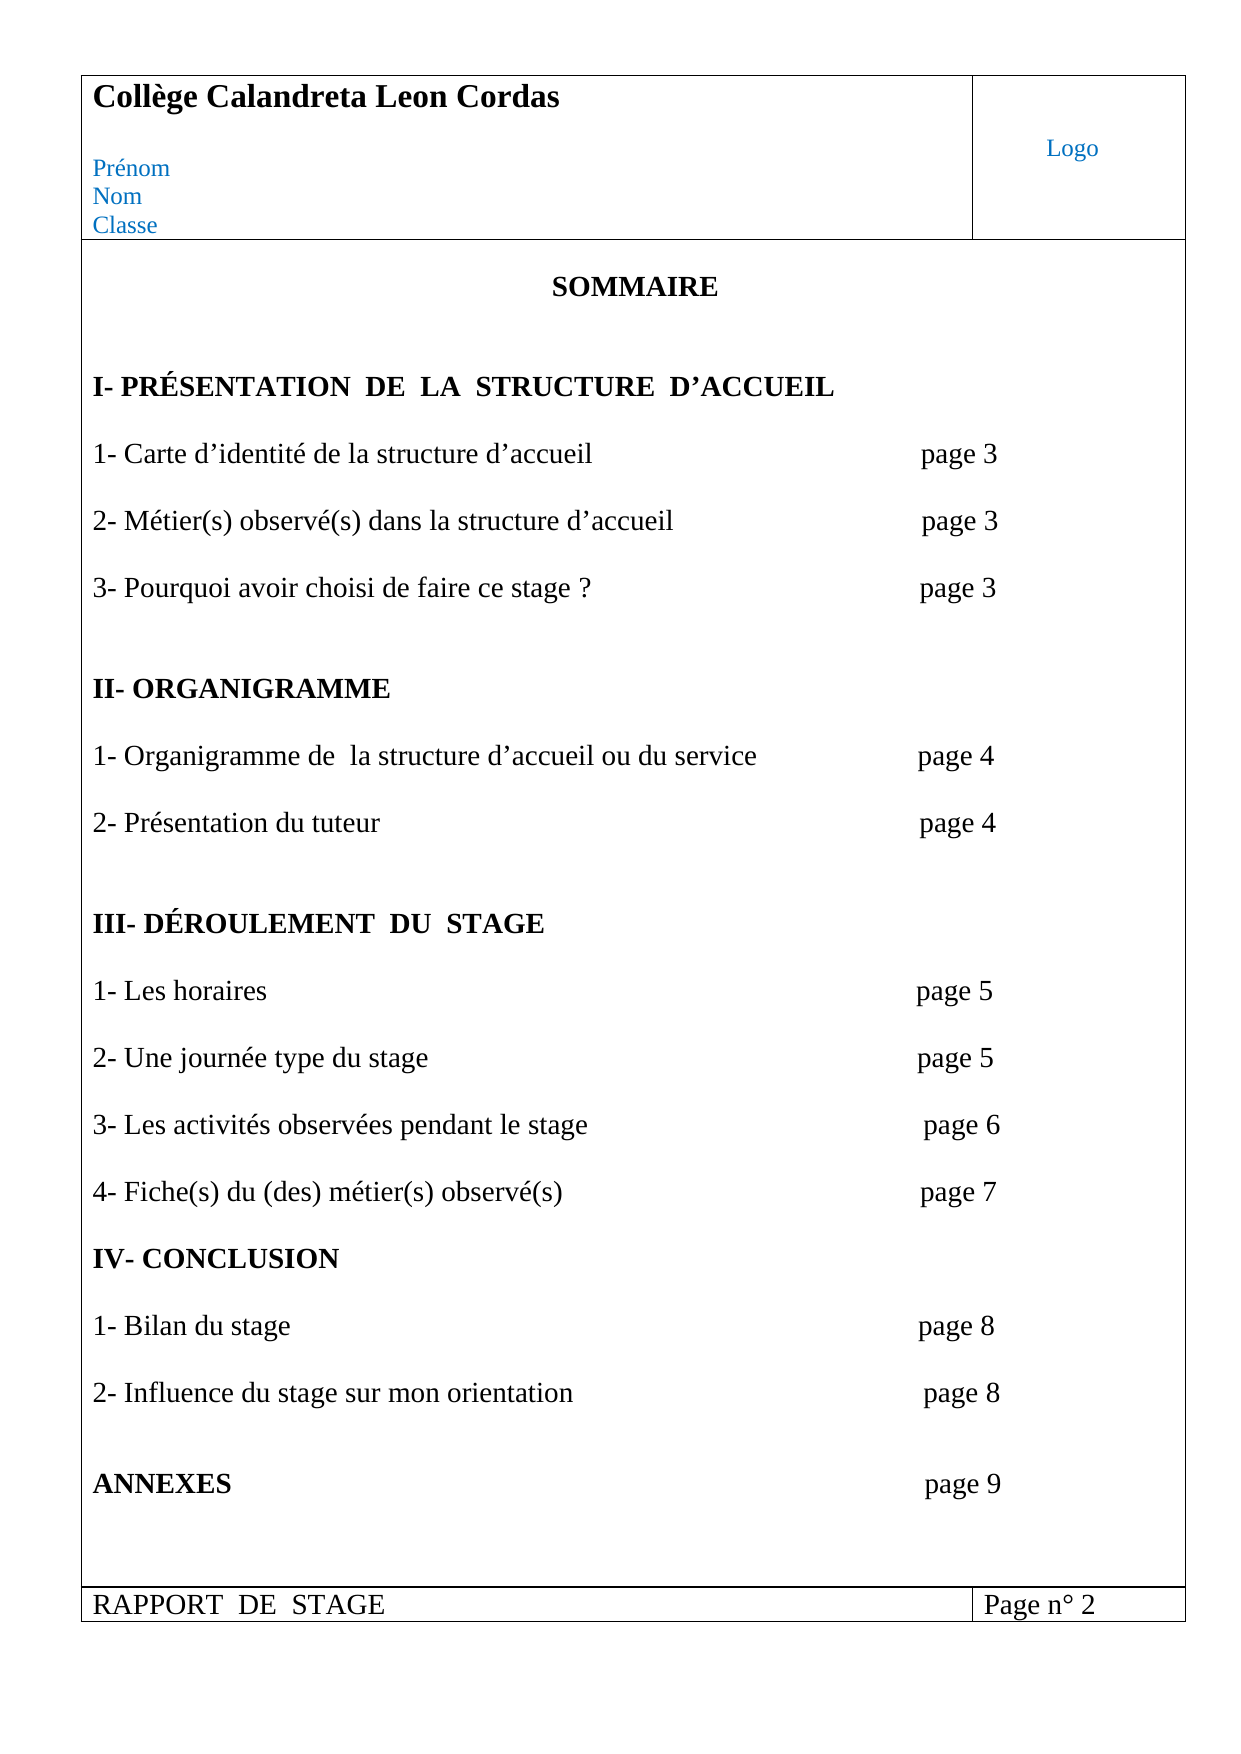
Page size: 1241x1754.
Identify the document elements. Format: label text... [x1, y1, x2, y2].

table_cell RAPPORT DE STAGE [82, 1588, 972, 1621]
table_header Collège Calandreta Leon Cordas Prénom Nom Classe [82, 76, 972, 239]
table_cell SOMMAIRE I- PRÉSENTATION DE LA STRUCTURE D’ACCUEIL 1- Carte d’identité de la structure d’accueil page 3 2- Métier(s) observé(s) dans la structure d’accueil page 3 3- Pourquoi avoir choisi de faire ce stage ? page 3 II- ORGANIGRAMME 1- Organigramme de la structure d’accueil ou du service page 4 2- Présentation du tuteur page 4 III- DÉROULEMENT DU STAGE 1- Les horaires page 5 2- Une journée type du stage page 5 3- Les activités observées pendant le stage page 6 4- Fiche(s) du (des) métier(s) observé(s) page 7 IV- CONCLUSION 1- Bilan du stage page 8 2- Influence du stage sur mon orientation page 8 ANNEXES page 9 [82, 240, 1185, 1586]
table_header Logo [973, 76, 1185, 239]
table_cell Page n° 2 [973, 1588, 1185, 1621]
